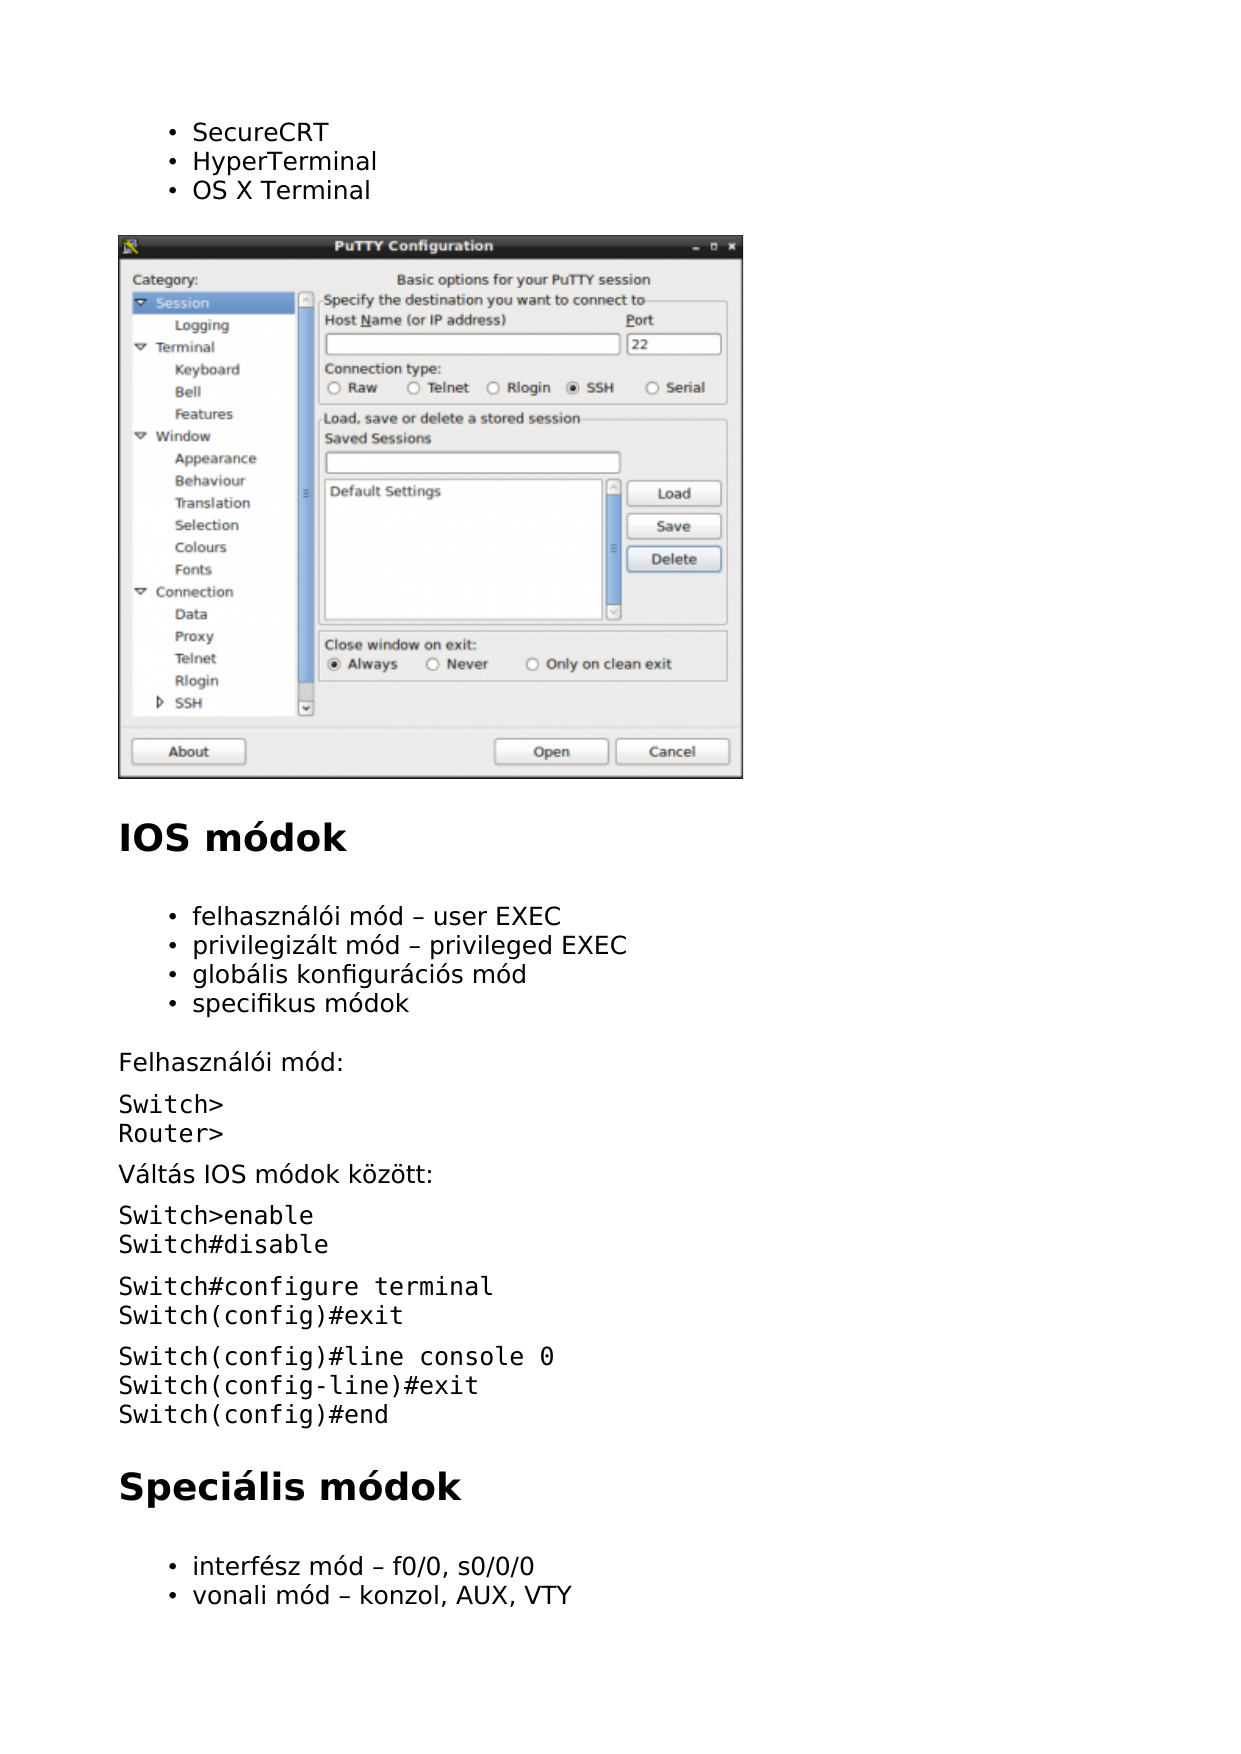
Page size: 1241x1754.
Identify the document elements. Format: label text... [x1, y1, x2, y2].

text Switch#configure terminal Switch(config)#exit [118, 1272, 1122, 1330]
text Felhasználói mód: [118, 1048, 1122, 1077]
subtitle Speciális módok [118, 1466, 1122, 1510]
list OS X Terminal [177, 176, 1122, 206]
picture [118, 235, 744, 779]
text Switch>enable Switch#disable [118, 1202, 1122, 1260]
list globális konfigurációs mód [177, 960, 1122, 989]
list privilegizált mód – privileged EXEC [177, 931, 1122, 960]
text Switch(config)#line console 0 Switch(config-line)#exit Switch(config)#end [118, 1342, 1122, 1429]
list interfész mód – f0/0, s0/0/0 [177, 1552, 1122, 1581]
list felhasználói mód – user EXEC [177, 902, 1122, 931]
text Váltás IOS módok között: [118, 1160, 1122, 1189]
list specifikus módok [177, 989, 1122, 1019]
subtitle IOS módok [118, 816, 1122, 860]
list vonali mód – konzol, AUX, VTY [177, 1581, 1122, 1610]
list SecureCRT [177, 118, 1122, 147]
text Switch> Router> [118, 1090, 1122, 1148]
list HyperTerminal [177, 147, 1122, 176]
